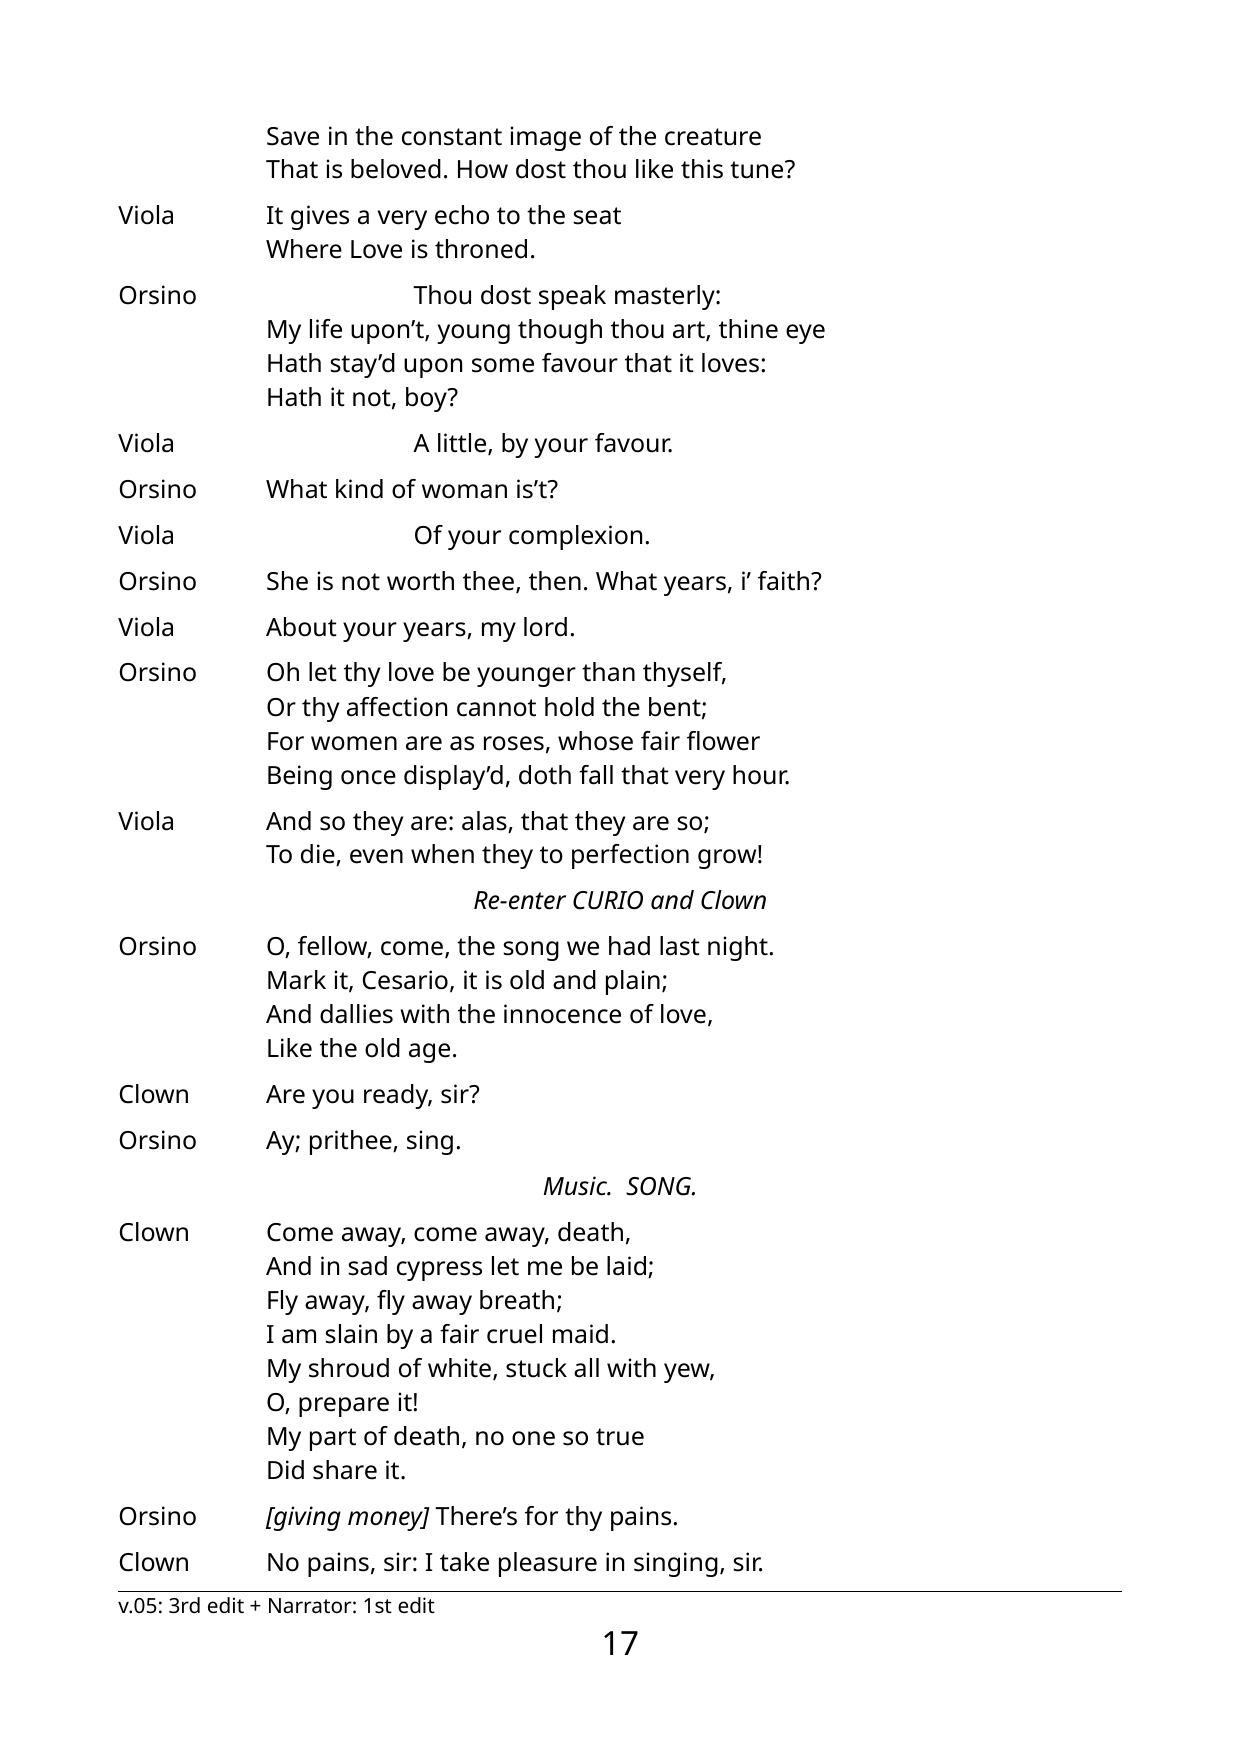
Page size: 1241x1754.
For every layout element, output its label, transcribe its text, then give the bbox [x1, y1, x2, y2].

text Hath stay’d upon some favour that it loves: [266, 346, 1122, 380]
text Clown Are you ready, sir? [118, 1077, 1122, 1111]
text And dallies with the innocence of love, [266, 997, 1122, 1031]
text Viola Of your complexion. [118, 518, 1122, 552]
text Viola About your years, my lord. [118, 609, 1122, 643]
text To die, even when they to perfection grow! [266, 837, 1122, 871]
text Or thy affection cannot hold the bent; [266, 689, 1122, 723]
text Clown Come away, come away, death, [118, 1214, 1122, 1248]
text Orsino Thou dost speak masterly: [118, 278, 1122, 312]
text O, prepare it! [266, 1385, 1122, 1419]
text Orsino O, fellow, come, the song we had last night. [118, 929, 1122, 963]
text That is beloved. How dost thou like this tune? [266, 152, 1122, 186]
text Music. SONG. [118, 1168, 1122, 1203]
text Viola A little, by your favour. [118, 426, 1122, 460]
text My part of death, no one so true [266, 1419, 1122, 1453]
text Mark it, Cesario, it is old and plain; [266, 963, 1122, 997]
text Viola And so they are: alas, that they are so; [118, 803, 1122, 837]
text Orsino What kind of woman is’t? [118, 472, 1122, 506]
text I am slain by a fair cruel maid. [266, 1317, 1122, 1351]
text Clown No pains, sir: I take pleasure in singing, sir. [118, 1544, 1122, 1578]
text Orsino She is not worth thee, then. What years, i’ faith? [118, 563, 1122, 597]
text My life upon’t, young though thou art, thine eye [266, 312, 1122, 346]
text Orsino Oh let thy love be younger than thyself, [118, 655, 1122, 689]
text Fly away, fly away breath; [266, 1282, 1122, 1317]
text For women are as roses, whose fair flower [266, 723, 1122, 757]
text Orsino [giving money] There’s for thy pains. [118, 1499, 1122, 1533]
text My shroud of white, stuck all with yew, [266, 1351, 1122, 1385]
text Being once display’d, doth fall that very hour. [266, 757, 1122, 791]
text And in sad cypress let me be laid; [266, 1248, 1122, 1282]
text Like the old age. [266, 1031, 1122, 1065]
text Orsino Ay; prithee, sing. [118, 1123, 1122, 1157]
text Viola It gives a very echo to the seat [118, 198, 1122, 232]
text Did share it. [266, 1453, 1122, 1487]
text Re-enter CURIO and Clown [118, 883, 1122, 917]
text Hath it not, boy? [266, 380, 1122, 414]
text Save in the constant image of the creature [266, 118, 1122, 152]
text Where Love is throned. [266, 232, 1122, 266]
